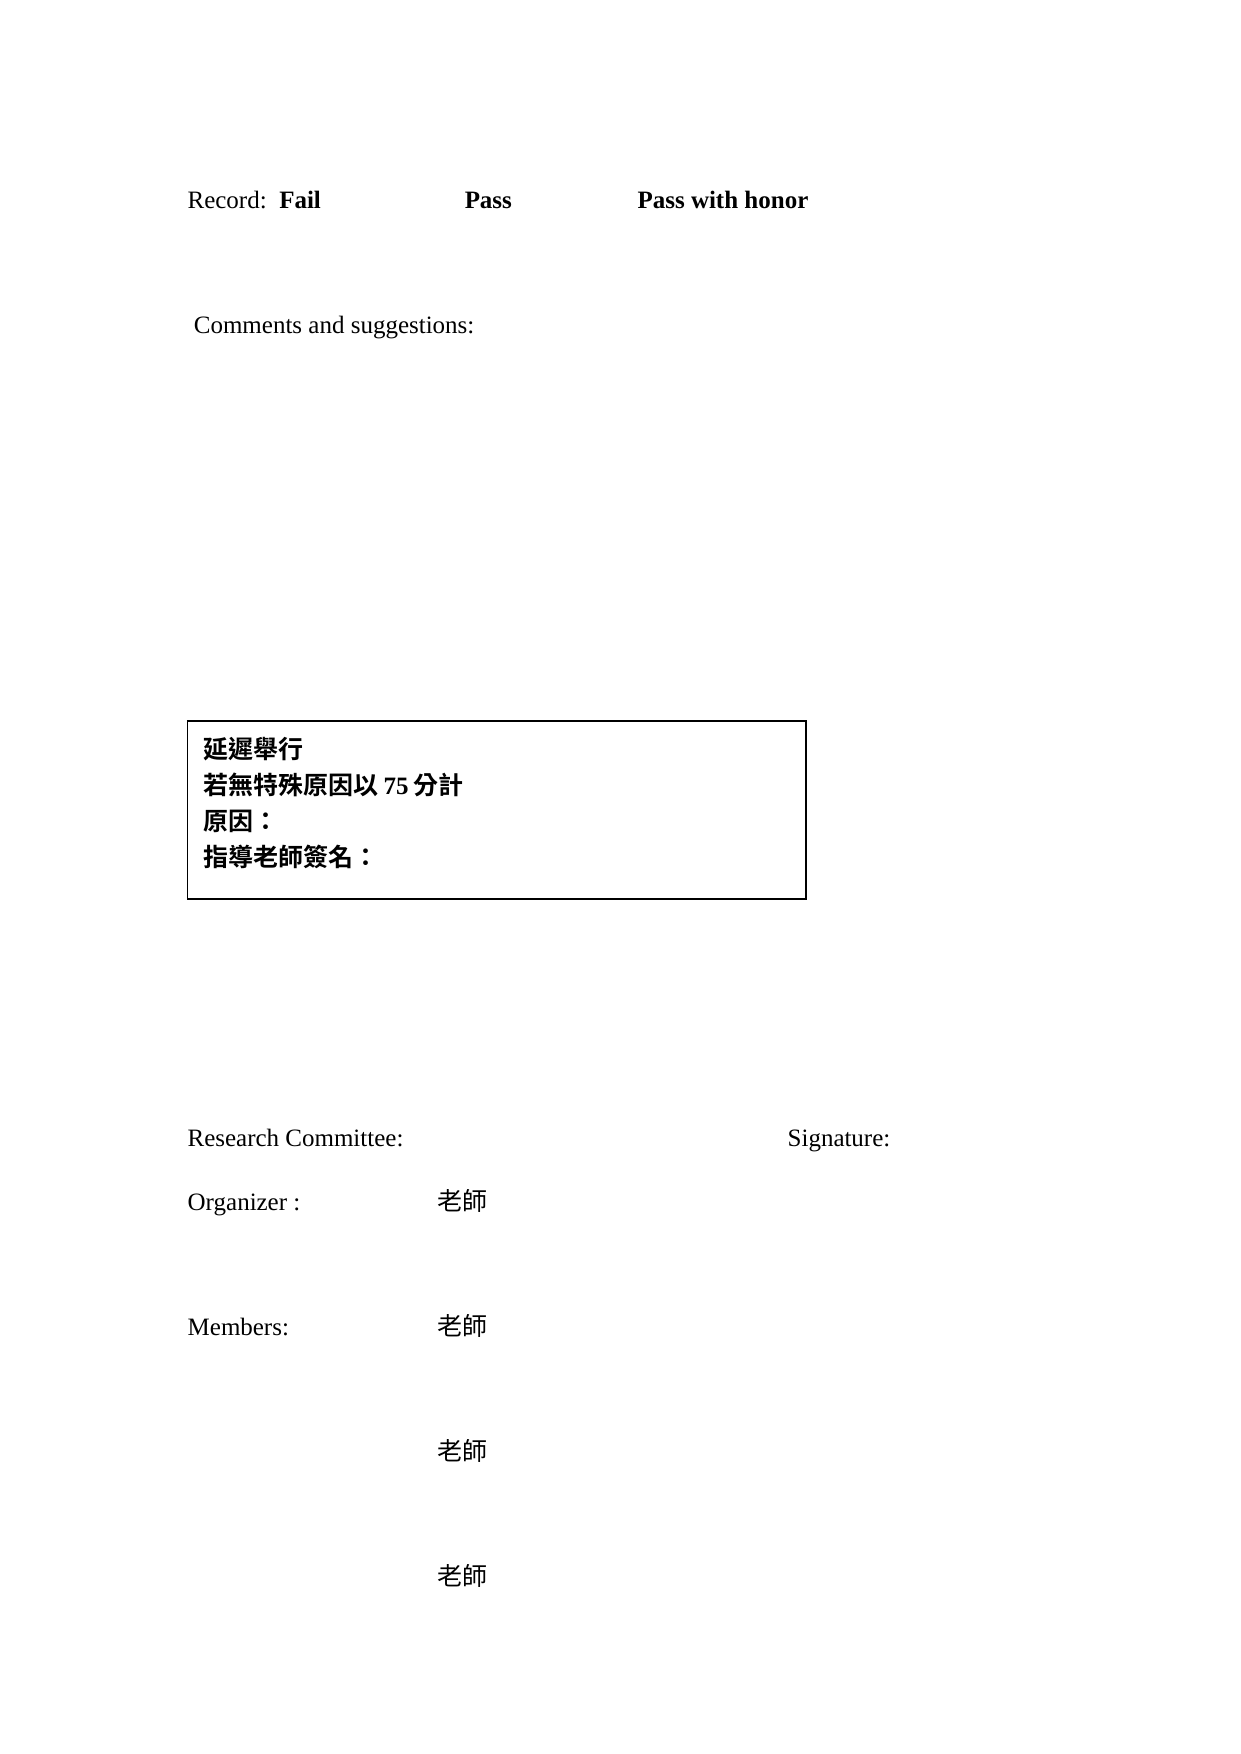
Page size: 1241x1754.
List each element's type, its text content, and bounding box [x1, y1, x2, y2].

text Organizer : 老師 [187, 1158, 1053, 1221]
text 若無特殊原因以75分計 [203, 765, 790, 802]
text Members: 老師 [187, 1283, 1053, 1346]
text 老師 [187, 1533, 1053, 1596]
text 原因： [203, 802, 790, 838]
text Comments and suggestions: [187, 283, 1053, 346]
text 延遲舉行 [203, 729, 790, 765]
text Research Committee: Signature: [187, 1096, 1053, 1158]
text 指導老師簽名： [203, 838, 790, 874]
text 老師 [187, 1408, 1053, 1471]
text Record: Fail Pass Pass with honor [187, 158, 1053, 221]
